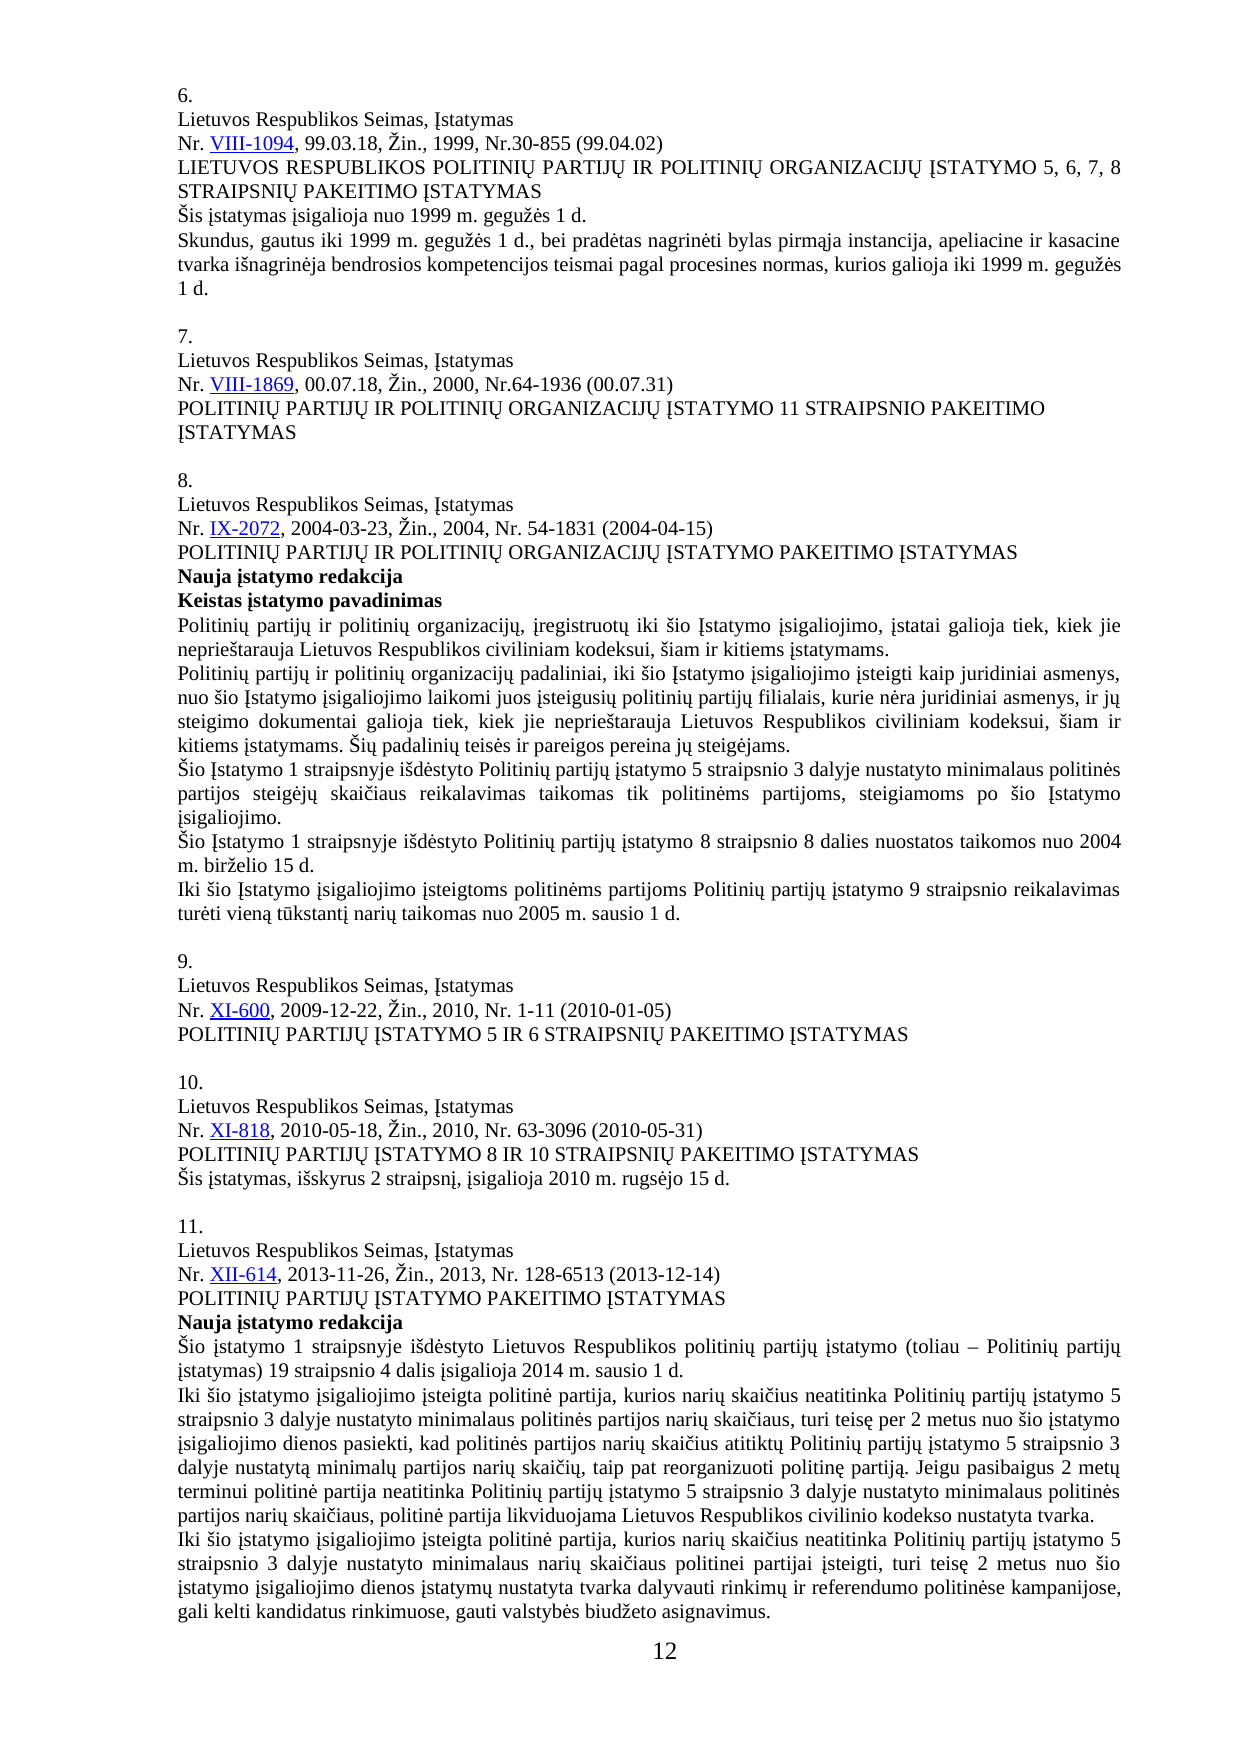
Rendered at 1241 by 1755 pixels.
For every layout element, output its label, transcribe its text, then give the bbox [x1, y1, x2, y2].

text LIETUVOS RESPUBLIKOS POLITINIŲ PARTIJŲ IR POLITINIŲ ORGANIZACIJŲ ĮSTATYMO 5, 6, 7, 8 STRAIPSNIŲ PAKEITIMO ĮSTATYMAS [177, 155, 1122, 203]
text Nr. XII-614, 2013-11-26, Žin., 2013, Nr. 128-6513 (2013-12-14) [177, 1262, 1122, 1286]
text Nr. VIII-1094, 99.03.18, Žin., 1999, Nr.30-855 (99.04.02) [177, 131, 1122, 155]
text Politinių partijų ir politinių organizacijų, įregistruotų iki šio Įstatymo įsigaliojimo, įstatai galioja tiek, kiek jie neprieštarauja Lietuvos Respublikos civiliniam kodeksui, šiam ir kitiems įstatymams. [177, 612, 1122, 661]
text Šio įstatymo 1 straipsnyje išdėstyto Lietuvos Respublikos politinių partijų įstatymo (toliau – Politinių partijų įstatymas) 19 straipsnio 4 dalis įsigalioja 2014 m. sausio 1 d. [177, 1334, 1122, 1382]
text POLITINIŲ PARTIJŲ ĮSTATYMO PAKEITIMO ĮSTATYMAS [177, 1286, 1122, 1310]
text Šio Įstatymo 1 straipsnyje išdėstyto Politinių partijų įstatymo 5 straipsnio 3 dalyje nustatyto minimalaus politinės partijos steigėjų skaičiaus reikalavimas taikomas tik politinėms partijoms, steigiamoms po šio Įstatymo įsigaliojimo. [177, 757, 1122, 829]
text 7. [177, 324, 1122, 348]
text Nr. VIII-1869, 00.07.18, Žin., 2000, Nr.64-1936 (00.07.31) [177, 372, 1122, 396]
text Lietuvos Respublikos Seimas, Įstatymas [177, 348, 1122, 372]
text 9. [177, 949, 1122, 973]
text POLITINIŲ PARTIJŲ ĮSTATYMO 8 IR 10 STRAIPSNIŲ PAKEITIMO ĮSTATYMAS [177, 1142, 1122, 1166]
text 11. [177, 1214, 1122, 1238]
text Nauja įstatymo redakcija [177, 1310, 1122, 1334]
text Iki šio įstatymo įsigaliojimo įsteigta politinė partija, kurios narių skaičius neatitinka Politinių partijų įstatymo 5 straipsnio 3 dalyje nustatyto minimalaus politinės partijos narių skaičiaus, turi teisę per 2 metus nuo šio įstatymo įsigaliojimo dienos pasiekti, kad politinės partijos narių skaičius atitiktų Politinių partijų įstatymo 5 straipsnio 3 dalyje nustatytą minimalų partijos narių skaičių, taip pat reorganizuoti politinę partiją. Jeigu pasibaigus 2 metų terminui politinė partija neatitinka Politinių partijų įstatymo 5 straipsnio 3 dalyje nustatyto minimalaus politinės partijos narių skaičiaus, politinė partija likviduojama Lietuvos Respublikos civilinio kodekso nustatyta tvarka. [177, 1382, 1122, 1527]
text Lietuvos Respublikos Seimas, Įstatymas [177, 107, 1122, 131]
text Šis įstatymas įsigalioja nuo 1999 m. gegužės 1 d. [177, 203, 1122, 227]
text Lietuvos Respublikos Seimas, Įstatymas [177, 492, 1122, 516]
text Šis įstatymas, išskyrus 2 straipsnį, įsigalioja 2010 m. rugsėjo 15 d. [177, 1166, 1122, 1190]
text Iki šio Įstatymo įsigaliojimo įsteigtoms politinėms partijoms Politinių partijų įstatymo 9 straipsnio reikalavimas turėti vieną tūkstantį narių taikomas nuo 2005 m. sausio 1 d. [177, 877, 1122, 925]
text 8. [177, 468, 1122, 492]
text 10. [177, 1070, 1122, 1094]
text Lietuvos Respublikos Seimas, Įstatymas [177, 1238, 1122, 1262]
text Lietuvos Respublikos Seimas, Įstatymas [177, 1094, 1122, 1118]
text POLITINIŲ PARTIJŲ ĮSTATYMO 5 IR 6 STRAIPSNIŲ PAKEITIMO ĮSTATYMAS [177, 1022, 1122, 1046]
text Lietuvos Respublikos Seimas, Įstatymas [177, 973, 1122, 997]
text Keistas įstatymo pavadinimas [177, 588, 1122, 612]
text Politinių partijų ir politinių organizacijų padaliniai, iki šio Įstatymo įsigaliojimo įsteigti kaip juridiniai asmenys, nuo šio Įstatymo įsigaliojimo laikomi juos įsteigusių politinių partijų filialais, kurie nėra juridiniai asmenys, ir jų steigimo dokumentai galioja tiek, kiek jie neprieštarauja Lietuvos Respublikos civiliniam kodeksui, šiam ir kitiems įstatymams. Šių padalinių teisės ir pareigos pereina jų steigėjams. [177, 661, 1122, 757]
text Nr. XI-818, 2010-05-18, Žin., 2010, Nr. 63-3096 (2010-05-31) [177, 1118, 1122, 1142]
text Nr. XI-600, 2009-12-22, Žin., 2010, Nr. 1-11 (2010-01-05) [177, 997, 1122, 1022]
text POLITINIŲ PARTIJŲ IR POLITINIŲ ORGANIZACIJŲ ĮSTATYMO 11 STRAIPSNIO PAKEITIMO ĮSTATYMAS [177, 396, 1122, 444]
text Iki šio įstatymo įsigaliojimo įsteigta politinė partija, kurios narių skaičius neatitinka Politinių partijų įstatymo 5 straipsnio 3 dalyje nustatyto minimalaus narių skaičiaus politinei partijai įsteigti, turi teisę 2 metus nuo šio įstatymo įsigaliojimo dienos įstatymų nustatyta tvarka dalyvauti rinkimų ir referendumo politinėse kampanijose, gali kelti kandidatus rinkimuose, gauti valstybės biudžeto asignavimus. [177, 1527, 1122, 1623]
text Nauja įstatymo redakcija [177, 564, 1122, 588]
text Nr. IX-2072, 2004-03-23, Žin., 2004, Nr. 54-1831 (2004-04-15) [177, 516, 1122, 540]
text Skundus, gautus iki 1999 m. gegužės 1 d., bei pradėtas nagrinėti bylas pirmąja instancija, apeliacine ir kasacine tvarka išnagrinėja bendrosios kompetencijos teismai pagal procesines normas, kurios galioja iki 1999 m. gegužės 1 d. [177, 227, 1122, 300]
text Šio Įstatymo 1 straipsnyje išdėstyto Politinių partijų įstatymo 8 straipsnio 8 dalies nuostatos taikomos nuo 2004 m. birželio 15 d. [177, 829, 1122, 877]
text 6. [177, 83, 1122, 107]
text POLITINIŲ PARTIJŲ IR POLITINIŲ ORGANIZACIJŲ ĮSTATYMO PAKEITIMO ĮSTATYMAS [177, 540, 1122, 564]
